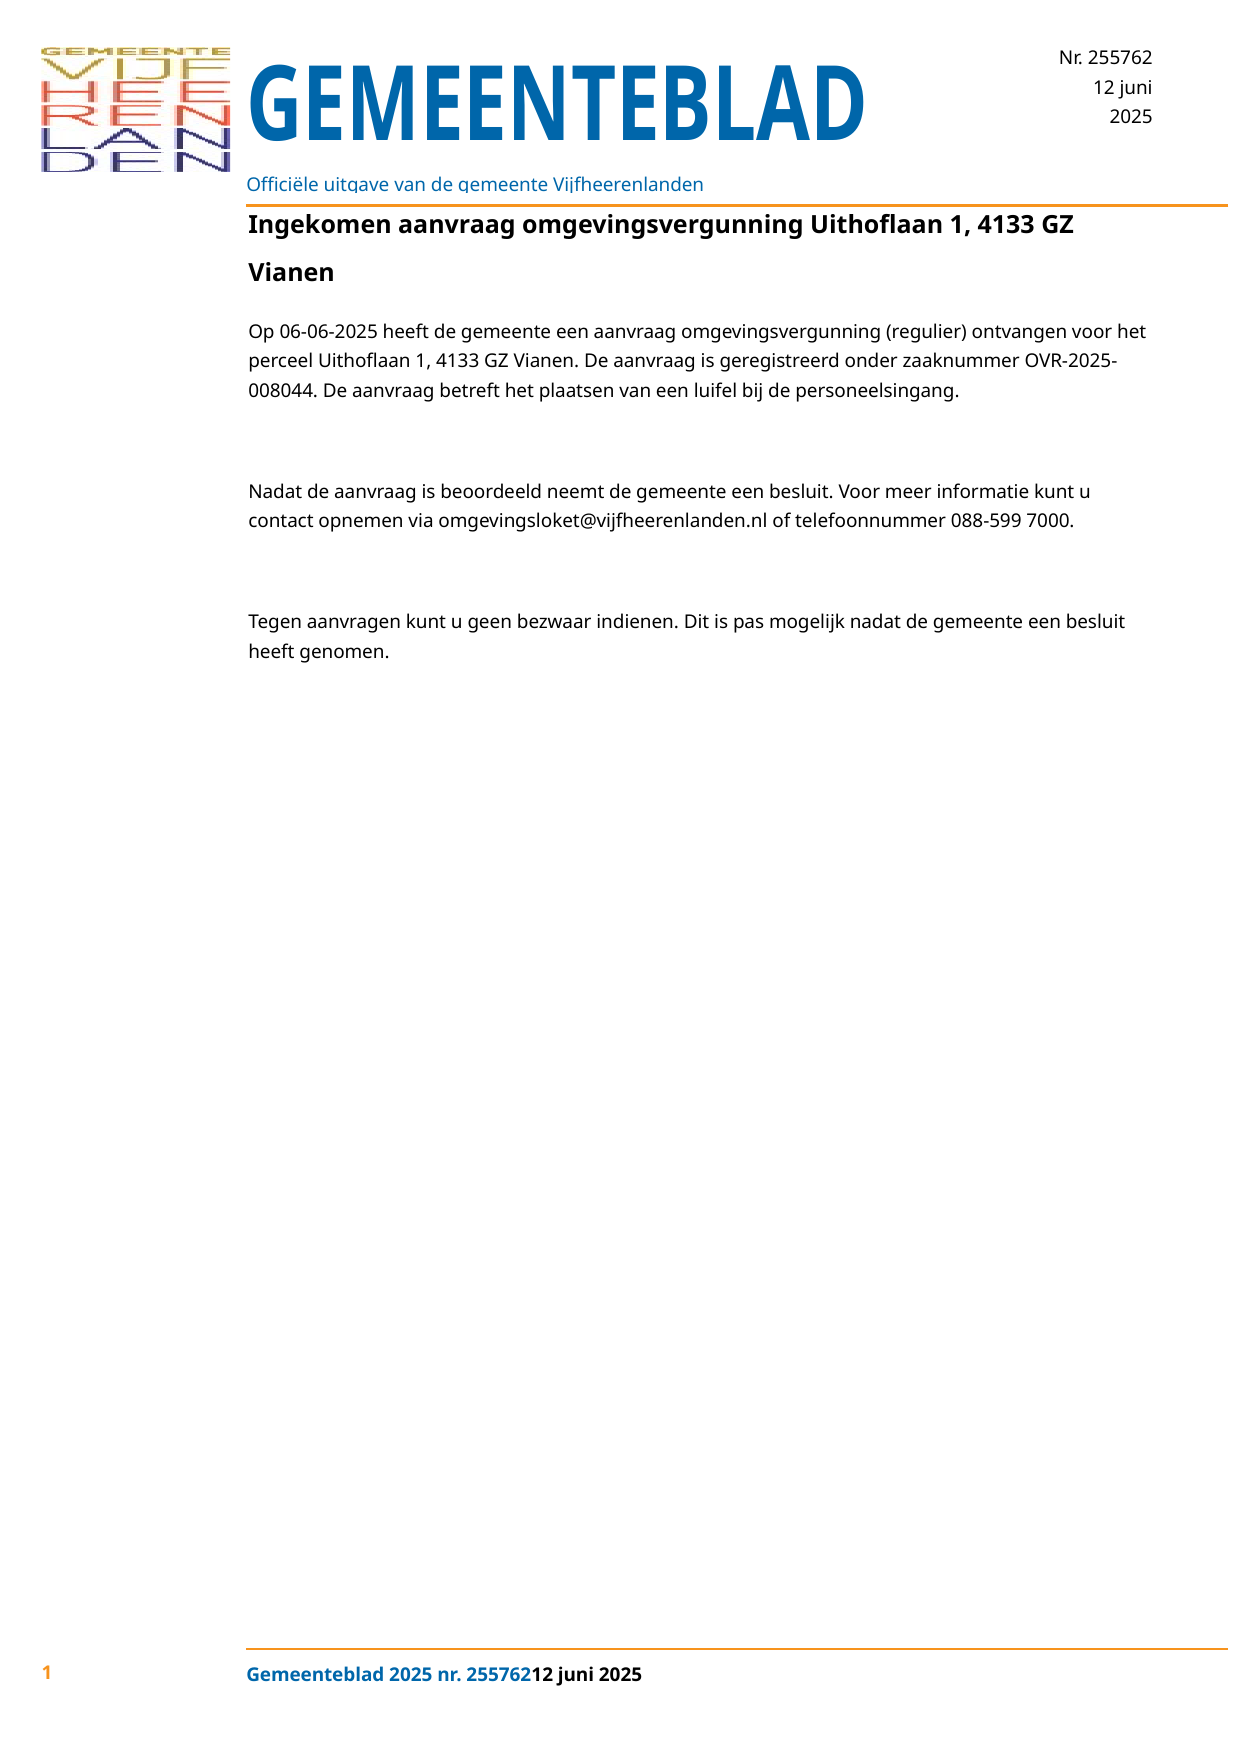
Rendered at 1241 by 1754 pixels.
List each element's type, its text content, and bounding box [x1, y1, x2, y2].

text Tegen aanvragen kunt u geen bezwaar indienen. Dit is pas mogelijk nadat de gemeente een besluit heeft genomen. [248, 608, 1152, 664]
text Nadat de aanvraag is beoordeeld neemt de gemeente een besluit. Voor meer informatie kunt u contact opnemen via omgevingsloket@vijfheerenlanden.nl of telefoonnummer 088-599 7000. [248, 478, 1152, 533]
picture [41, 47, 231, 172]
text Ingekomen aanvraag omgevingsvergunning Uithoflaan 1, 4133 GZ Vianen [248, 207, 1152, 288]
text Op 06-06-2025 heeft de gemeente een aanvraag omgevingsvergunning (regulier) ontvangen voor het perceel Uithoflaan 1, 4133 GZ Vianen. De aanvraag is geregistreerd onder zaaknummer OVR-2025-008044. De aanvraag betreft het plaatsen van een luifel bij de personeelsingang. [248, 318, 1152, 403]
